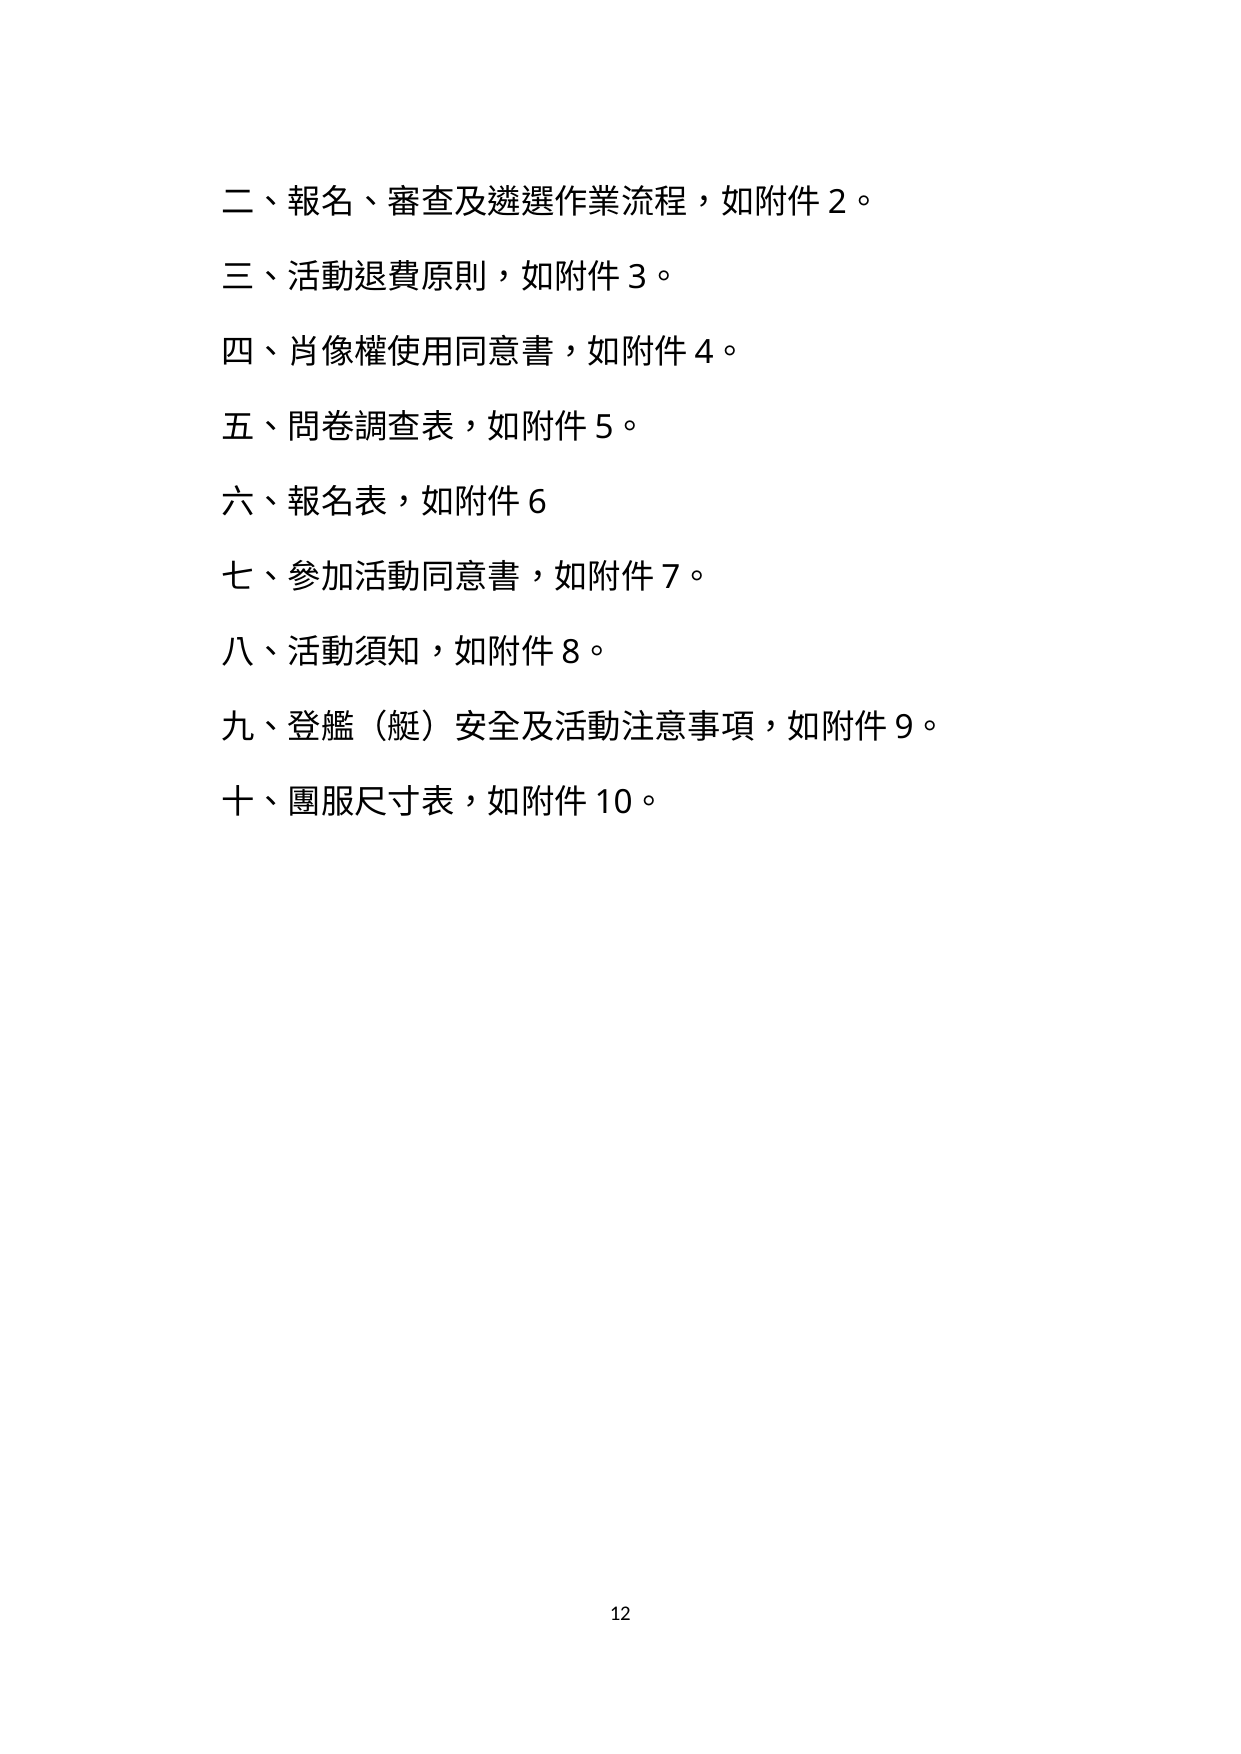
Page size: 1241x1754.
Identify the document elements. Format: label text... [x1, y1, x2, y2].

text 八、活動須知，如附件8。 [221, 611, 1053, 686]
text 六、報名表，如附件6 [221, 461, 1053, 536]
text 二、報名、審查及遴選作業流程，如附件2。 [221, 161, 1053, 236]
text 五、問卷調查表，如附件5。 [221, 386, 1053, 461]
text 三、活動退費原則，如附件3。 [221, 236, 1053, 311]
text 十、團服尺寸表，如附件10。 [221, 761, 1053, 836]
text 九、登艦（艇）安全及活動注意事項，如附件9。 [221, 686, 1053, 761]
text 七、參加活動同意書，如附件7。 [221, 536, 1053, 611]
text 四、肖像權使用同意書，如附件4。 [221, 311, 1053, 386]
